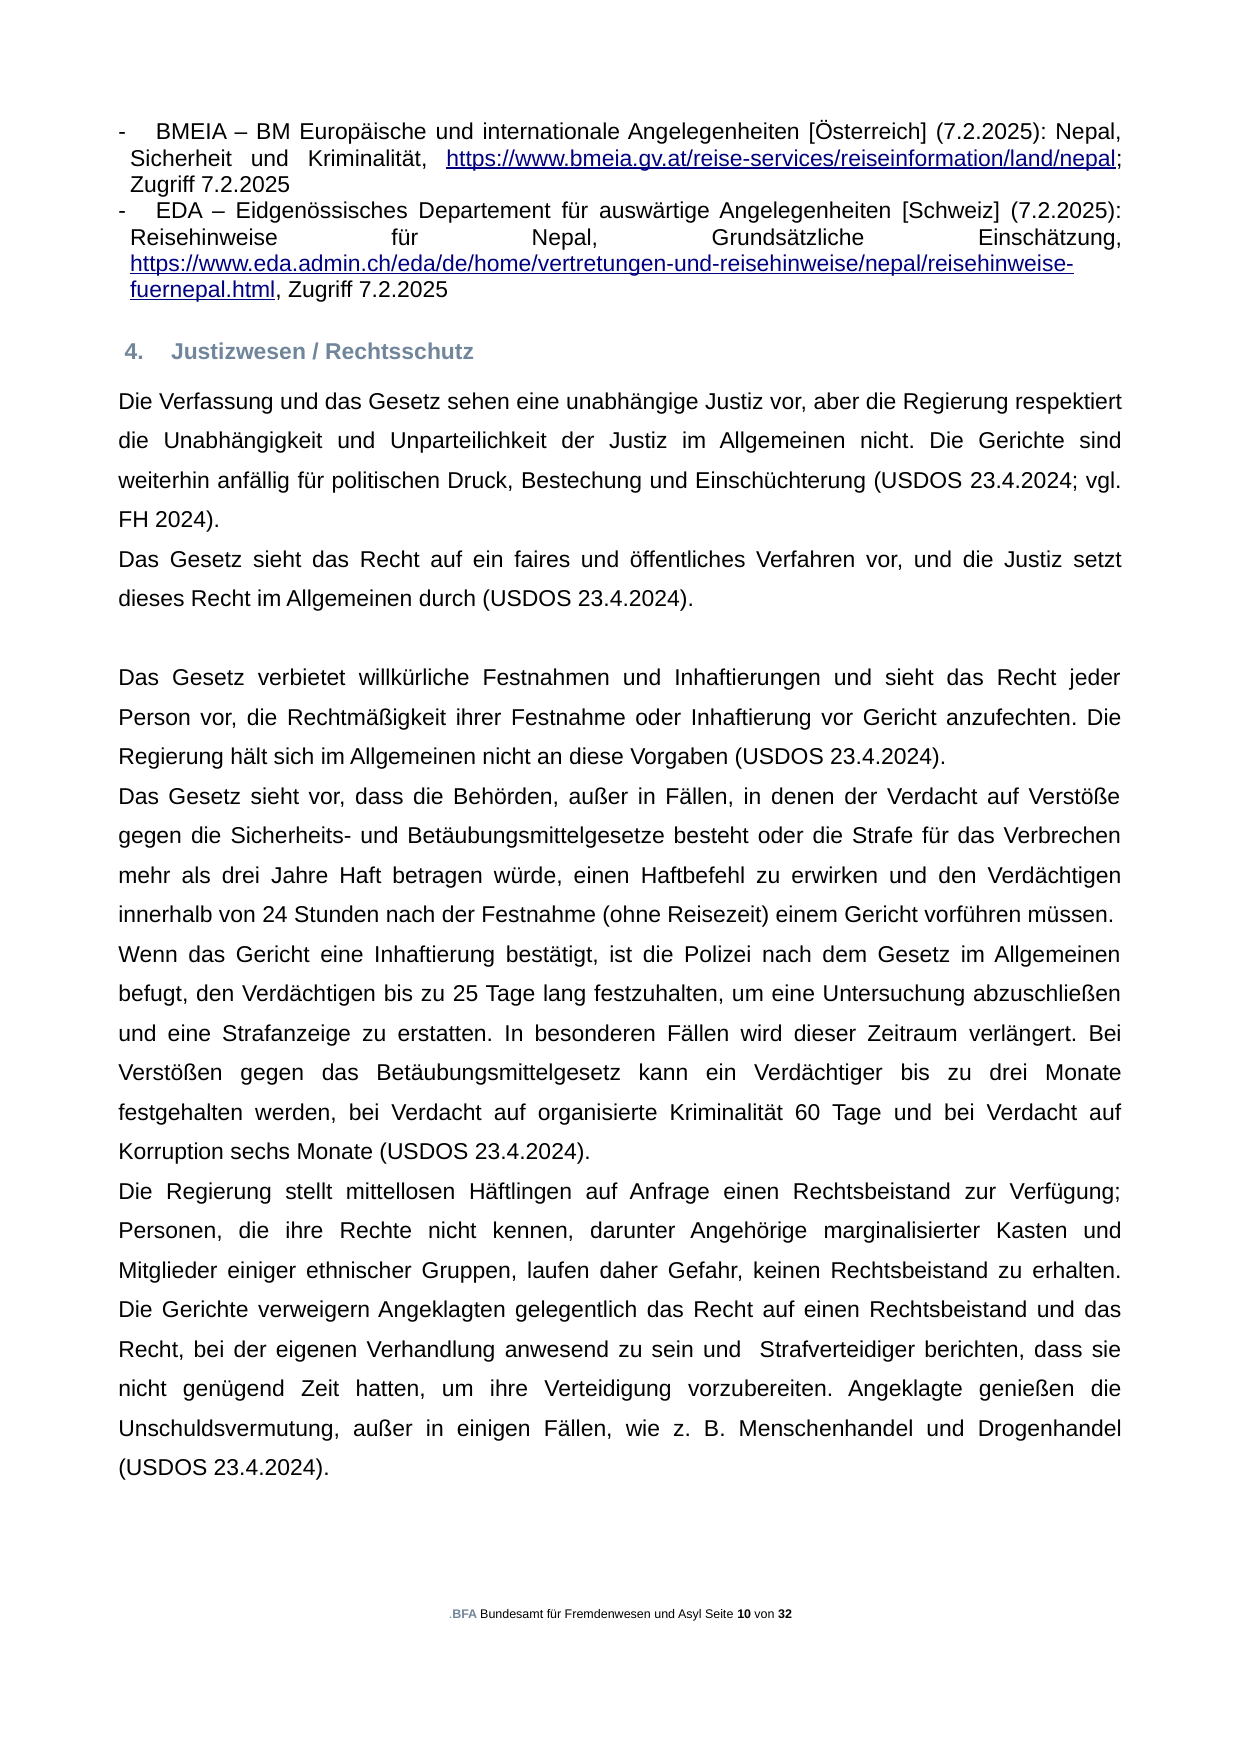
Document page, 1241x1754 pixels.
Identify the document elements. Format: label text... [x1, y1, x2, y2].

text Die Verfassung und das Gesetz sehen eine unabhängige Justiz vor, aber die Regierung respektiert die Unabhängigkeit und Unparteilichkeit der Justiz im Allgemeinen nicht. Die Gerichte sind weiterhin anfällig für politischen Druck, Bestechung und Einschüchterung (USDOS 23.4.2024; vgl. FH 2024). [118, 388, 1122, 533]
text Die Regierung stellt mittellosen Häftlingen auf Anfrage einen Rechtsbeistand zur Verfügung; Personen, die ihre Rechte nicht kennen, darunter Angehörige marginalisierter Kasten und Mitglieder einiger ethnischer Gruppen, laufen daher Gefahr, keinen Rechtsbeistand zu erhalten. Die Gerichte verweigern Angeklagten gelegentlich das Recht auf einen Rechtsbeistand und das Recht, bei der eigenen Verhandlung anwesend zu sein und Strafverteidiger berichten, dass sie nicht genügend Zeit hatten, um ihre Verteidigung vorzubereiten. Angeklagte genießen die Unschuldsvermutung, außer in einigen Fällen, wie z. B. Menschenhandel und Drogenhandel (USDOS 23.4.2024). [118, 1178, 1122, 1480]
text Das Gesetz sieht das Recht auf ein faires und öffentliches Verfahren vor, und die Justiz setzt dieses Recht im Allgemeinen durch (USDOS 23.4.2024). [118, 546, 1122, 612]
subtitle Justizwesen / Rechtsschutz [118, 338, 1112, 364]
list EDA – Eidgenössisches Departement für auswärtige Angelegenheiten [Schweiz] (7.2.2025): Reisehinweise für Nepal, Grundsätzliche Einschätzung, https://www.eda.admin.ch/eda/de/home/vertretungen-und-reisehinweise/nepal/reisehinweise-fuernepal.html, Zugriff 7.2.2025 [118, 197, 1122, 303]
list BMEIA – BM Europäische und internationale Angelegenheiten [Österreich] (7.2.2025): Nepal, Sicherheit und Kriminalität, https://www.bmeia.gv.at/reise-services/reiseinformation/land/nepal; Zugriff 7.2.2025 [118, 118, 1122, 197]
text Das Gesetz sieht vor, dass die Behörden, außer in Fällen, in denen der Verdacht auf Verstöße gegen die Sicherheits- und Betäubungsmittelgesetze besteht oder die Strafe für das Verbrechen mehr als drei Jahre Haft betragen würde, einen Haftbefehl zu erwirken und den Verdächtigen innerhalb von 24 Stunden nach der Festnahme (ohne Reisezeit) einem Gericht vorführen müssen. [118, 783, 1122, 928]
text Wenn das Gericht eine Inhaftierung bestätigt, ist die Polizei nach dem Gesetz im Allgemeinen befugt, den Verdächtigen bis zu 25 Tage lang festzuhalten, um eine Untersuchung abzuschließen und eine Strafanzeige zu erstatten. In besonderen Fällen wird dieser Zeitraum verlängert. Bei Verstößen gegen das Betäubungsmittelgesetz kann ein Verdächtiger bis zu drei Monate festgehalten werden, bei Verdacht auf organisierte Kriminalität 60 Tage und bei Verdacht auf Korruption sechs Monate (USDOS 23.4.2024). [118, 941, 1122, 1164]
text Das Gesetz verbietet willkürliche Festnahmen und Inhaftierungen und sieht das Recht jeder Person vor, die Rechtmäßigkeit ihrer Festnahme oder Inhaftierung vor Gericht anzufechten. Die Regierung hält sich im Allgemeinen nicht an diese Vorgaben (USDOS 23.4.2024). [118, 664, 1122, 770]
